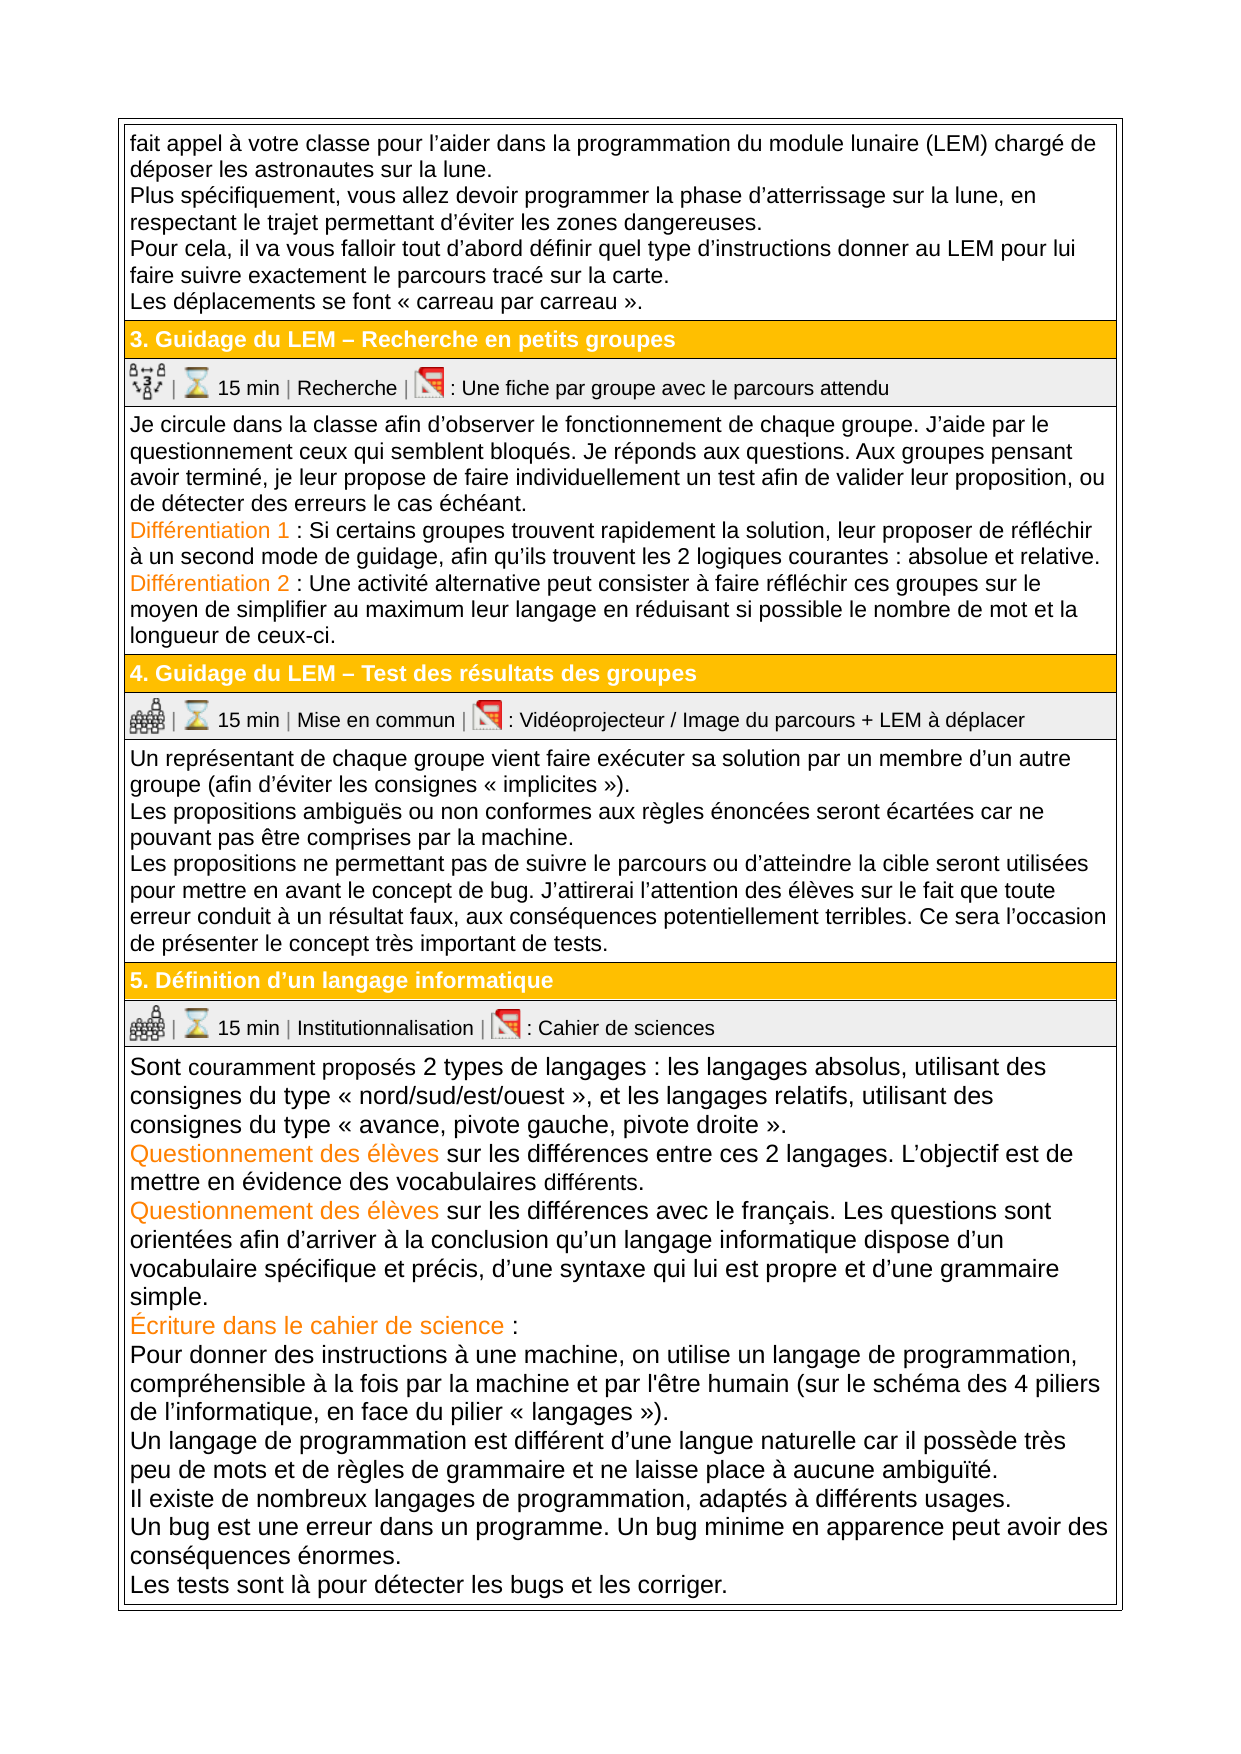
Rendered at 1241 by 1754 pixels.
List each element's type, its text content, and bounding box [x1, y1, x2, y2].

picture [472, 700, 502, 730]
picture [182, 700, 212, 730]
table_cell Sont couramment proposés 2 types de langages : les langages absolus, utilisant des consignes du type « nord/sud/est/ouest », et les langages relatifs, utilisant des consignes du type « avance, pivote gauche, pivote droite ». Questionnement des élèves sur les différences entre ces 2 langages. L’objectif est de mettre en évidence des vocabulaires différents. Questionnement des élèves sur les différences avec le français. Les questions sont orientées afin d’arriver à la conclusion qu’un langage informatique dispose d’un vocabulaire spécifique et précis, d’une syntaxe qui lui est propre et d’une grammaire simple. Écriture dans le cahier de science : Pour donner des instructions à une machine, on utilise un langage de programmation, compréhensible à la fois par la machine et par l'être humain (sur le schéma des 4 piliers de l’informatique, en face du pilier « langages »). Un langage de programmation est différent d’une langue naturelle car il possède très peu de mots et de règles de grammaire et ne laisse place à aucune ambiguïté. Il existe de nombreux langages de programmation, adaptés à différents usages. Un bug est une erreur dans un programme. Un bug minime en apparence peut avoir des conséquences énormes. Les tests sont là pour détecter les bugs et les corriger. [125, 1047, 1116, 1604]
table_cell 5. Définition d’un langage informatique [125, 963, 1116, 999]
table_cell | 15 min | Recherche | : Une fiche par groupe avec le parcours attendu [125, 359, 1116, 406]
table_cell 4. Guidage du LEM – Test des résultats des groupes [125, 655, 1116, 692]
picture [129, 1005, 166, 1041]
picture [182, 1008, 212, 1038]
table_cell Un représentant de chaque groupe vient faire exécuter sa solution par un membre d’un autre groupe (afin d’éviter les consignes « implicites »). Les propositions ambiguës ou non conformes aux règles énoncées seront écartées car ne pouvant pas être comprises par la machine. Les propositions ne permettant pas de suivre le parcours ou d’atteindre la cible seront utilisées pour mettre en avant le concept de bug. J’attirerai l’attention des élèves sur le fait que toute erreur conduit à un résultat faux, aux conséquences potentiellement terribles. Ce sera l’occasion de présenter le concept très important de tests. [125, 740, 1116, 962]
table_cell | 15 min | Institutionnalisation | : Cahier de sciences [125, 1001, 1116, 1046]
picture [182, 367, 212, 398]
picture [414, 367, 444, 398]
picture [491, 1009, 521, 1039]
table_cell Je circule dans la classe afin d’observer le fonctionnement de chaque groupe. J’aide par le questionnement ceux qui semblent bloqués. Je réponds aux questions. Aux groupes pensant avoir terminé, je leur propose de faire individuellement un test afin de valider leur proposition, ou de détecter des erreurs le cas échéant. Différentiation 1 : Si certains groupes trouvent rapidement la solution, leur proposer de réfléchir à un second mode de guidage, afin qu’ils trouvent les 2 logiques courantes : absolue et relative. Différentiation 2 : Une activité alternative peut consister à faire réfléchir ces groupes sur le moyen de simplifier au maximum leur langage en réduisant si possible le nombre de mot et la longueur de ceux-ci. [125, 407, 1116, 654]
table_cell fait appel à votre classe pour l’aider dans la programmation du module lunaire (LEM) chargé de déposer les astronautes sur la lune. Plus spécifiquement, vous allez devoir programmer la phase d’atterrissage sur la lune, en respectant le trajet permettant d’éviter les zones dangereuses. Pour cela, il va vous falloir tout d’abord définir quel type d’instructions donner au LEM pour lui faire suivre exactement le parcours tracé sur la carte. Les déplacements se font « carreau par carreau ». [125, 125, 1116, 320]
picture [129, 698, 166, 734]
table_cell | 15 min | Mise en commun | : Vidéoprojecteur / Image du parcours + LEM à déplacer [125, 693, 1116, 739]
picture [129, 363, 166, 400]
table_cell 3. Guidage du LEM – Recherche en petits groupes [125, 321, 1116, 358]
